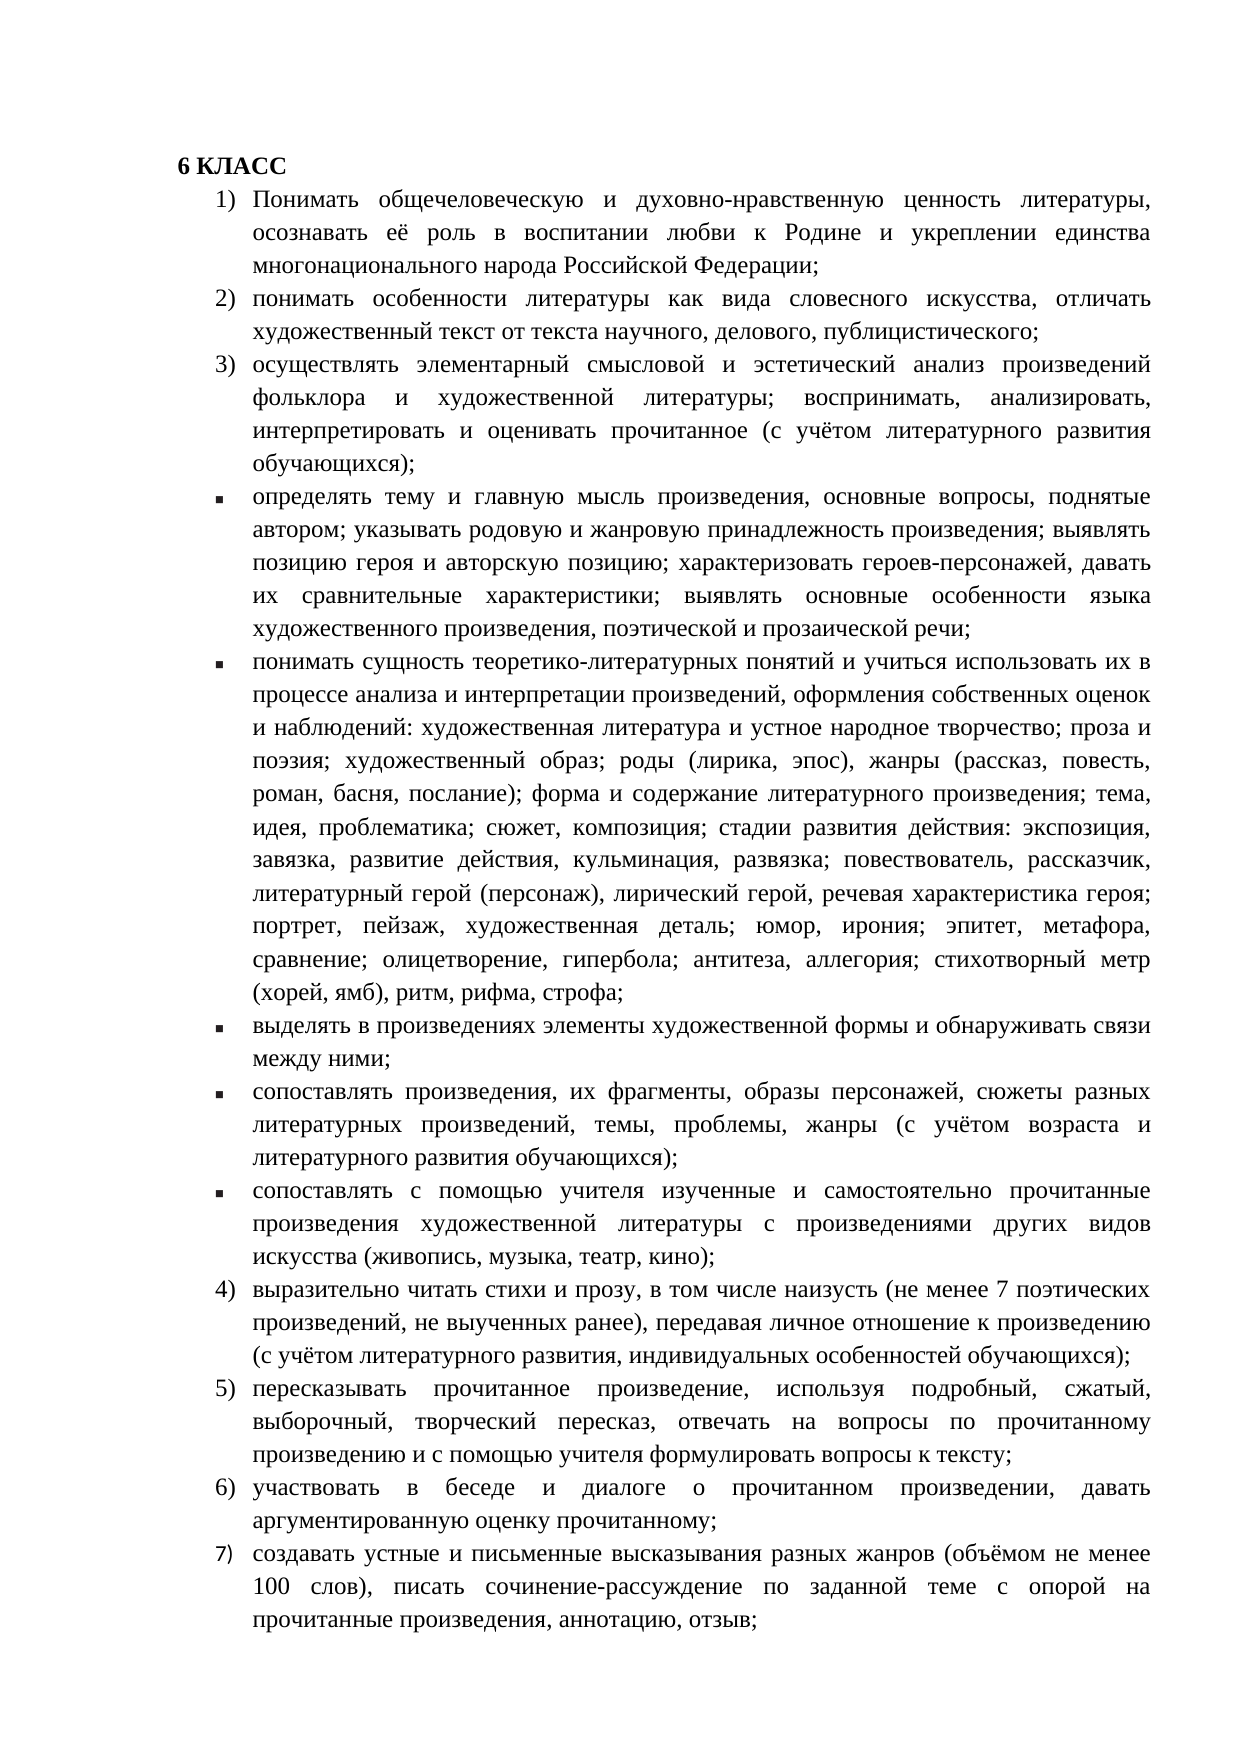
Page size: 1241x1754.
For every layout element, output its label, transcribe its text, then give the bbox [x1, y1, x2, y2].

list понимать особенности литературы как вида словесного искусства, отличать художественный текст от текста научного, делового, публицистического; [215, 283, 1152, 345]
list понимать сущность теоретико-литературных понятий и учиться использовать их в процессе анализа и интерпретации произведений, оформления собственных оценок и наблюдений: художественная литература и устное народное творчество; проза и поэзия; художественный образ; роды (лирика, эпос), жанры (рассказ, повесть, роман, басня, послание); форма и содержание литературного произведения; тема, идея, проблематика; сюжет, композиция; стадии развития действия: экспозиция, завязка, развитие действия, кульминация, развязка; повествователь, рассказчик, литературный герой (персонаж), лирический герой, речевая характеристика героя; портрет, пейзаж, художественная деталь; юмор, ирония; эпитет, метафора, сравнение; олицетворение, гипербола; антитеза, аллегория; стихотворный метр (хорей, ямб), ритм, рифма, строфа; [215, 646, 1152, 1005]
list сопоставлять с помощью учителя изученные и самостоятельно прочитанные произведения художественной литературы с произведениями других видов искусства (живопись, музыка, театр, кино); [215, 1175, 1152, 1269]
list определять тему и главную мысль произведения, основные вопросы, поднятые автором; указывать родовую и жанровую принадлежность произведения; выявлять позицию героя и авторскую позицию; характеризовать героев-персонажей, давать их сравнительные характеристики; выявлять основные особенности языка художественного произведения, поэтической и прозаической речи; [215, 481, 1152, 642]
list создавать устные и письменные высказывания разных жанров (объёмом не менее 100 слов), писать сочинение-рассуждение по заданной теме с опорой на прочитанные произведения, аннотацию, отзыв; [215, 1538, 1152, 1633]
list осуществлять элементарный смысловой и эстетический анализ произведений фольклора и художественной литературы; воспринимать, анализировать, интерпретировать и оценивать прочитанное (с учётом литературного развития обучающихся); [215, 349, 1152, 477]
list выделять в произведениях элементы художественной формы и обнаруживать связи между ними; [215, 1010, 1152, 1071]
text 6 КЛАСС [177, 151, 1152, 180]
list Понимать общечеловеческую и духовно-нравственную ценность литературы, осознавать её роль в воспитании любви к Родине и укреплении единства многонационального народа Российской Федерации; [215, 184, 1152, 279]
list пересказывать прочитанное произведение, используя подробный, сжатый, выборочный, творческий пересказ, отвечать на вопросы по прочитанному произведению и с помощью учителя формулировать вопросы к тексту; [215, 1373, 1152, 1468]
list участвовать в беседе и диалоге о прочитанном произведении, давать аргументированную оценку прочитанному; [215, 1472, 1152, 1534]
list сопоставлять произведения, их фрагменты, образы персонажей, сюжеты разных литературных произведений, темы, проблемы, жанры (с учётом возраста и литературного развития обучающихся); [215, 1076, 1152, 1171]
list выразительно читать стихи и прозу, в том числе наизусть (не менее 7 поэтических произведений, не выученных ранее), передавая личное отношение к произведению (с учётом литературного развития, индивидуальных особенностей обучающихся); [215, 1274, 1152, 1369]
